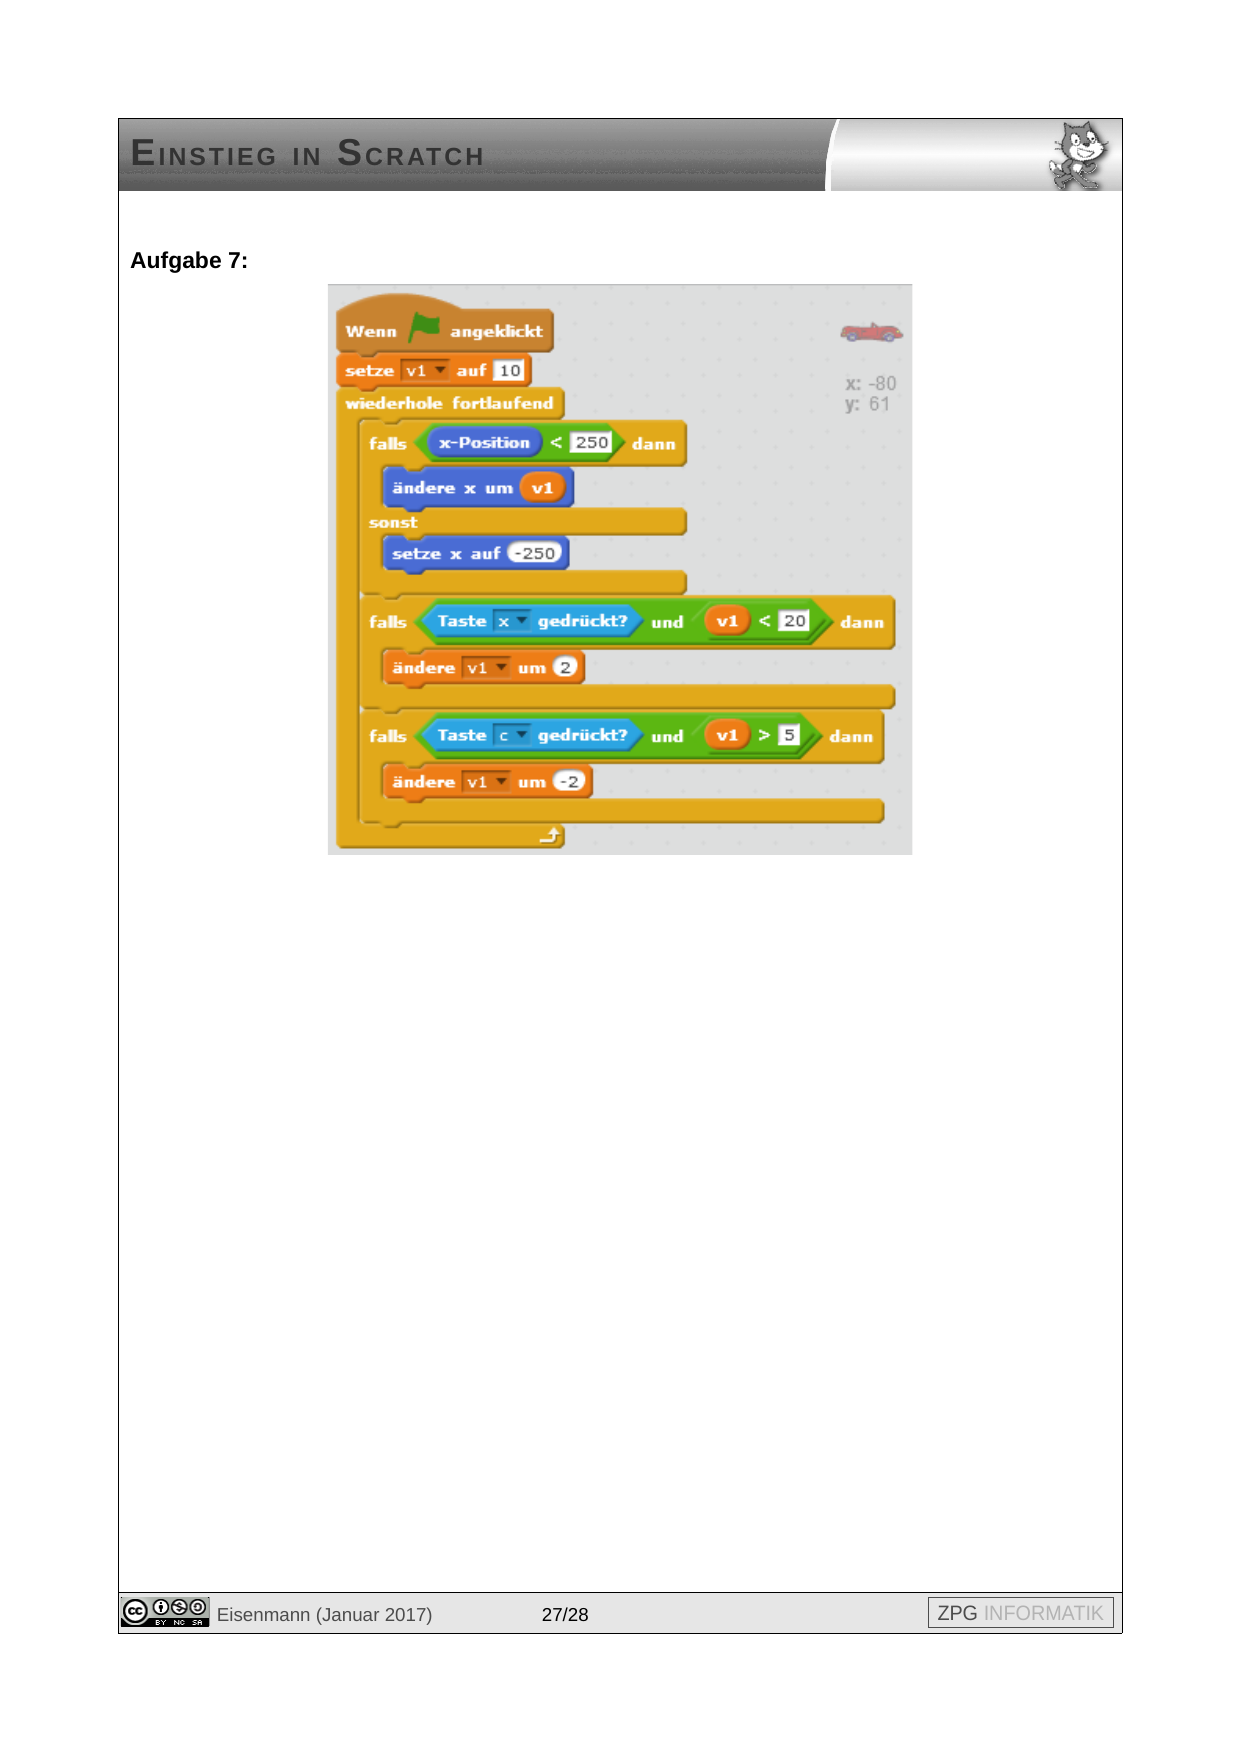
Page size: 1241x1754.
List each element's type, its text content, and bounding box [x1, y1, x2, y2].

picture [119, 119, 1122, 191]
text Aufgabe 7: [130, 247, 1110, 273]
picture [327, 284, 913, 855]
picture [120, 1597, 210, 1627]
